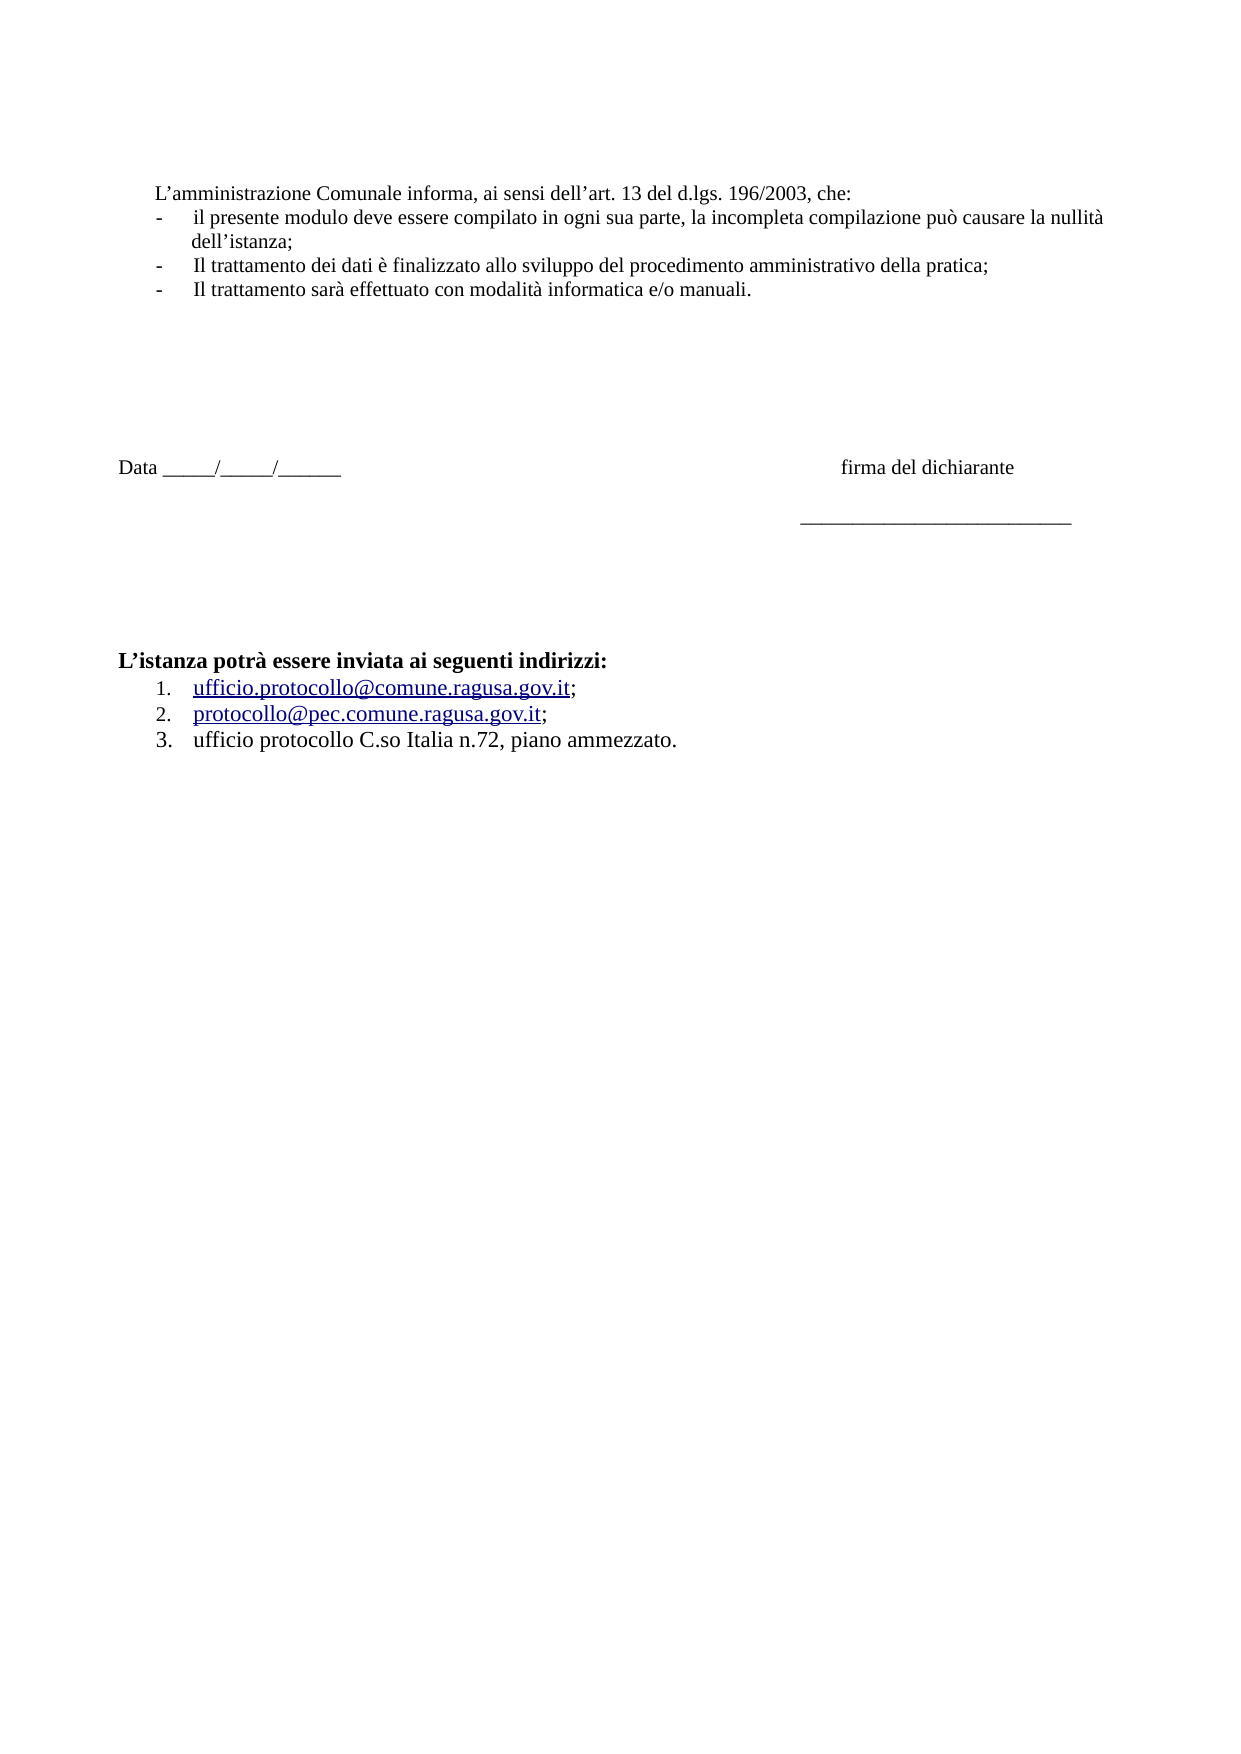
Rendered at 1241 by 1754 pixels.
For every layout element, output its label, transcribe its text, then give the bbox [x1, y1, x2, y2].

list Il trattamento dei dati è finalizzato allo sviluppo del procedimento amministrativo della pratica; [156, 253, 1122, 277]
list ufficio.protocollo@comune.ragusa.gov.it; [156, 673, 1122, 700]
text L’amministrazione Comunale informa, ai sensi dell’art. 13 del d.lgs. 196/2003, che: [118, 181, 1122, 205]
text dell’istanza; [118, 229, 1122, 253]
list ufficio protocollo C.so Italia n.72, piano ammezzato. [156, 726, 1122, 753]
list il presente modulo deve essere compilato in ogni sua parte, la incompleta compilazione può causare la nullità [156, 205, 1122, 229]
list Il trattamento sarà effettuato con modalità informatica e/o manuali. [156, 277, 1122, 301]
text Data _____/_____/______ firma del dichiarante [118, 455, 1122, 479]
text __________________________ [118, 503, 1122, 527]
text L’istanza potrà essere inviata ai seguenti indirizzi: [118, 647, 1122, 673]
list protocollo@pec.comune.ragusa.gov.it; [156, 700, 1122, 726]
